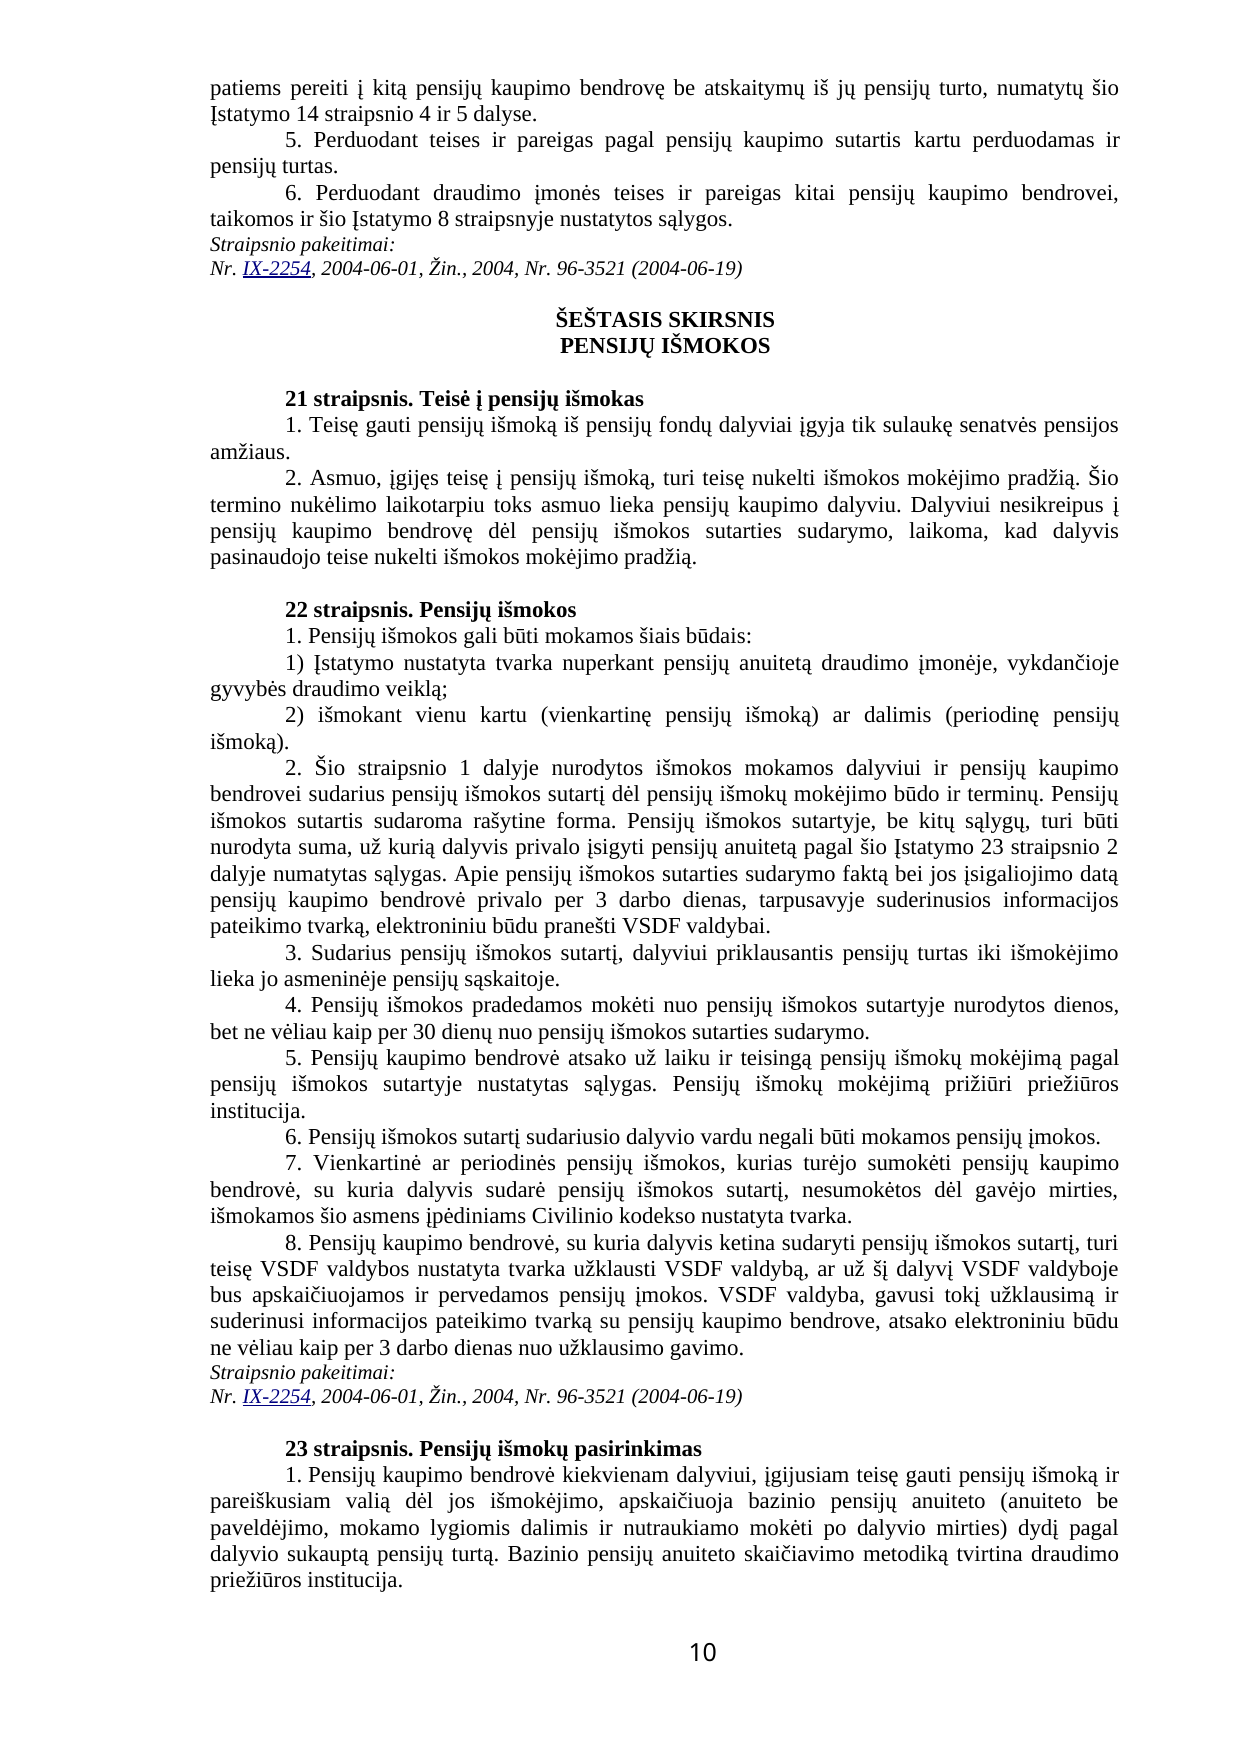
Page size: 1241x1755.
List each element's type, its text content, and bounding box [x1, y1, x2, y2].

text 21 straipsnis. Teisė į pensijų išmokas [210, 385, 1120, 412]
text 1. Teisę gauti pensijų išmoką iš pensijų fondų dalyviai įgyja tik sulaukę senatvės pensijos amžiaus. [210, 412, 1120, 464]
text 2. Šio straipsnio 1 dalyje nurodytos išmokos mokamos dalyviui ir pensijų kaupimo bendrovei sudarius pensijų išmokos sutartį dėl pensijų išmokų mokėjimo būdo ir terminų. Pensijų išmokos sutartis sudaroma rašytine forma. Pensijų išmokos sutartyje, be kitų sąlygų, turi būti nurodyta suma, už kurią dalyvis privalo įsigyti pensijų anuitetą pagal šio Įstatymo 23 straipsnio 2 dalyje numatytas sąlygas. Apie pensijų išmokos sutarties sudarymo faktą bei jos įsigaliojimo datą pensijų kaupimo bendrovė privalo per 3 darbo dienas, tarpusavyje suderinusios informacijos pateikimo tvarką, elektroniniu būdu pranešti VSDF valdybai. [210, 754, 1120, 939]
text Nr. IX-2254, 2004-06-01, Žin., 2004, Nr. 96-3521 (2004-06-19) [210, 1384, 1120, 1408]
text 3. Sudarius pensijų išmokos sutartį, dalyviui priklausantis pensijų turtas iki išmokėjimo lieka jo asmeninėje pensijų sąskaitoje. [210, 939, 1120, 991]
text 4. Pensijų išmokos pradedamos mokėti nuo pensijų išmokos sutartyje nurodytos dienos, bet ne vėliau kaip per 30 dienų nuo pensijų išmokos sutarties sudarymo. [210, 991, 1120, 1044]
text 1. Pensijų kaupimo bendrovė kiekvienam dalyviui, įgijusiam teisę gauti pensijų išmoką ir pareiškusiam valią dėl jos išmokėjimo, apskaičiuoja bazinio pensijų anuiteto (anuiteto be paveldėjimo, mokamo lygiomis dalimis ir nutraukiamo mokėti po dalyvio mirties) dydį pagal dalyvio sukauptą pensijų turtą. Bazinio pensijų anuiteto skaičiavimo metodiką tvirtina draudimo priežiūros institucija. [210, 1461, 1120, 1593]
text Nr. IX-2254, 2004-06-01, Žin., 2004, Nr. 96-3521 (2004-06-19) [210, 256, 1120, 280]
text Straipsnio pakeitimai: [210, 232, 1120, 256]
subtitle PENSIJŲ IŠMOKOS [210, 332, 1120, 359]
text Straipsnio pakeitimai: [210, 1360, 1120, 1384]
text 7. Vienkartinė ar periodinės pensijų išmokos, kurias turėjo sumokėti pensijų kaupimo bendrovė, su kuria dalyvis sudarė pensijų išmokos sutartį, nesumokėtos dėl gavėjo mirties, išmokamos šio asmens įpėdiniams Civilinio kodekso nustatyta tvarka. [210, 1149, 1120, 1228]
text 1. Pensijų išmokos gali būti mokamos šiais būdais: [210, 622, 1120, 649]
text 8. Pensijų kaupimo bendrovė, su kuria dalyvis ketina sudaryti pensijų išmokos sutartį, turi teisę VSDF valdybos nustatyta tvarka užklausti VSDF valdybą, ar už šį dalyvį VSDF valdyboje bus apskaičiuojamos ir pervedamos pensijų įmokos. VSDF valdyba, gavusi tokį užklausimą ir suderinusi informacijos pateikimo tvarką su pensijų kaupimo bendrove, atsako elektroniniu būdu ne vėliau kaip per 3 darbo dienas nuo užklausimo gavimo. [210, 1228, 1120, 1360]
subtitle ŠEŠTASIS SKIRSNIS [210, 306, 1120, 332]
text 2. Asmuo, įgijęs teisę į pensijų išmoką, turi teisę nukelti išmokos mokėjimo pradžią. Šio termino nukėlimo laikotarpiu toks asmuo lieka pensijų kaupimo dalyviu. Dalyviui nesikreipus į pensijų kaupimo bendrovę dėl pensijų išmokos sutarties sudarymo, laikoma, kad dalyvis pasinaudojo teise nukelti išmokos mokėjimo pradžią. [210, 464, 1120, 570]
text 5. Perduodant teises ir pareigas pagal pensijų kaupimo sutartis kartu perduodamas ir pensijų turtas. [210, 126, 1120, 179]
text 1) Įstatymo nustatyta tvarka nuperkant pensijų anuitetą draudimo įmonėje, vykdančioje gyvybės draudimo veiklą; [210, 649, 1120, 701]
text patiems pereiti į kitą pensijų kaupimo bendrovę be atskaitymų iš jų pensijų turto, numatytų šio Įstatymo 14 straipsnio 4 ir 5 dalyse. [210, 73, 1120, 126]
text 23 straipsnis. Pensijų išmokų pasirinkimas [210, 1435, 1120, 1461]
text 6. Pensijų išmokos sutartį sudariusio dalyvio vardu negali būti mokamos pensijų įmokos. [210, 1123, 1120, 1149]
text 5. Pensijų kaupimo bendrovė atsako už laiku ir teisingą pensijų išmokų mokėjimą pagal pensijų išmokos sutartyje nustatytas sąlygas. Pensijų išmokų mokėjimą prižiūri priežiūros institucija. [210, 1044, 1120, 1123]
text 6. Perduodant draudimo įmonės teises ir pareigas kitai pensijų kaupimo bendrovei, taikomos ir šio Įstatymo 8 straipsnyje nustatytos sąlygos. [210, 179, 1120, 232]
text 2) išmokant vienu kartu (vienkartinę pensijų išmoką) ar dalimis (periodinę pensijų išmoką). [210, 701, 1120, 754]
text 22 straipsnis. Pensijų išmokos [210, 596, 1120, 622]
